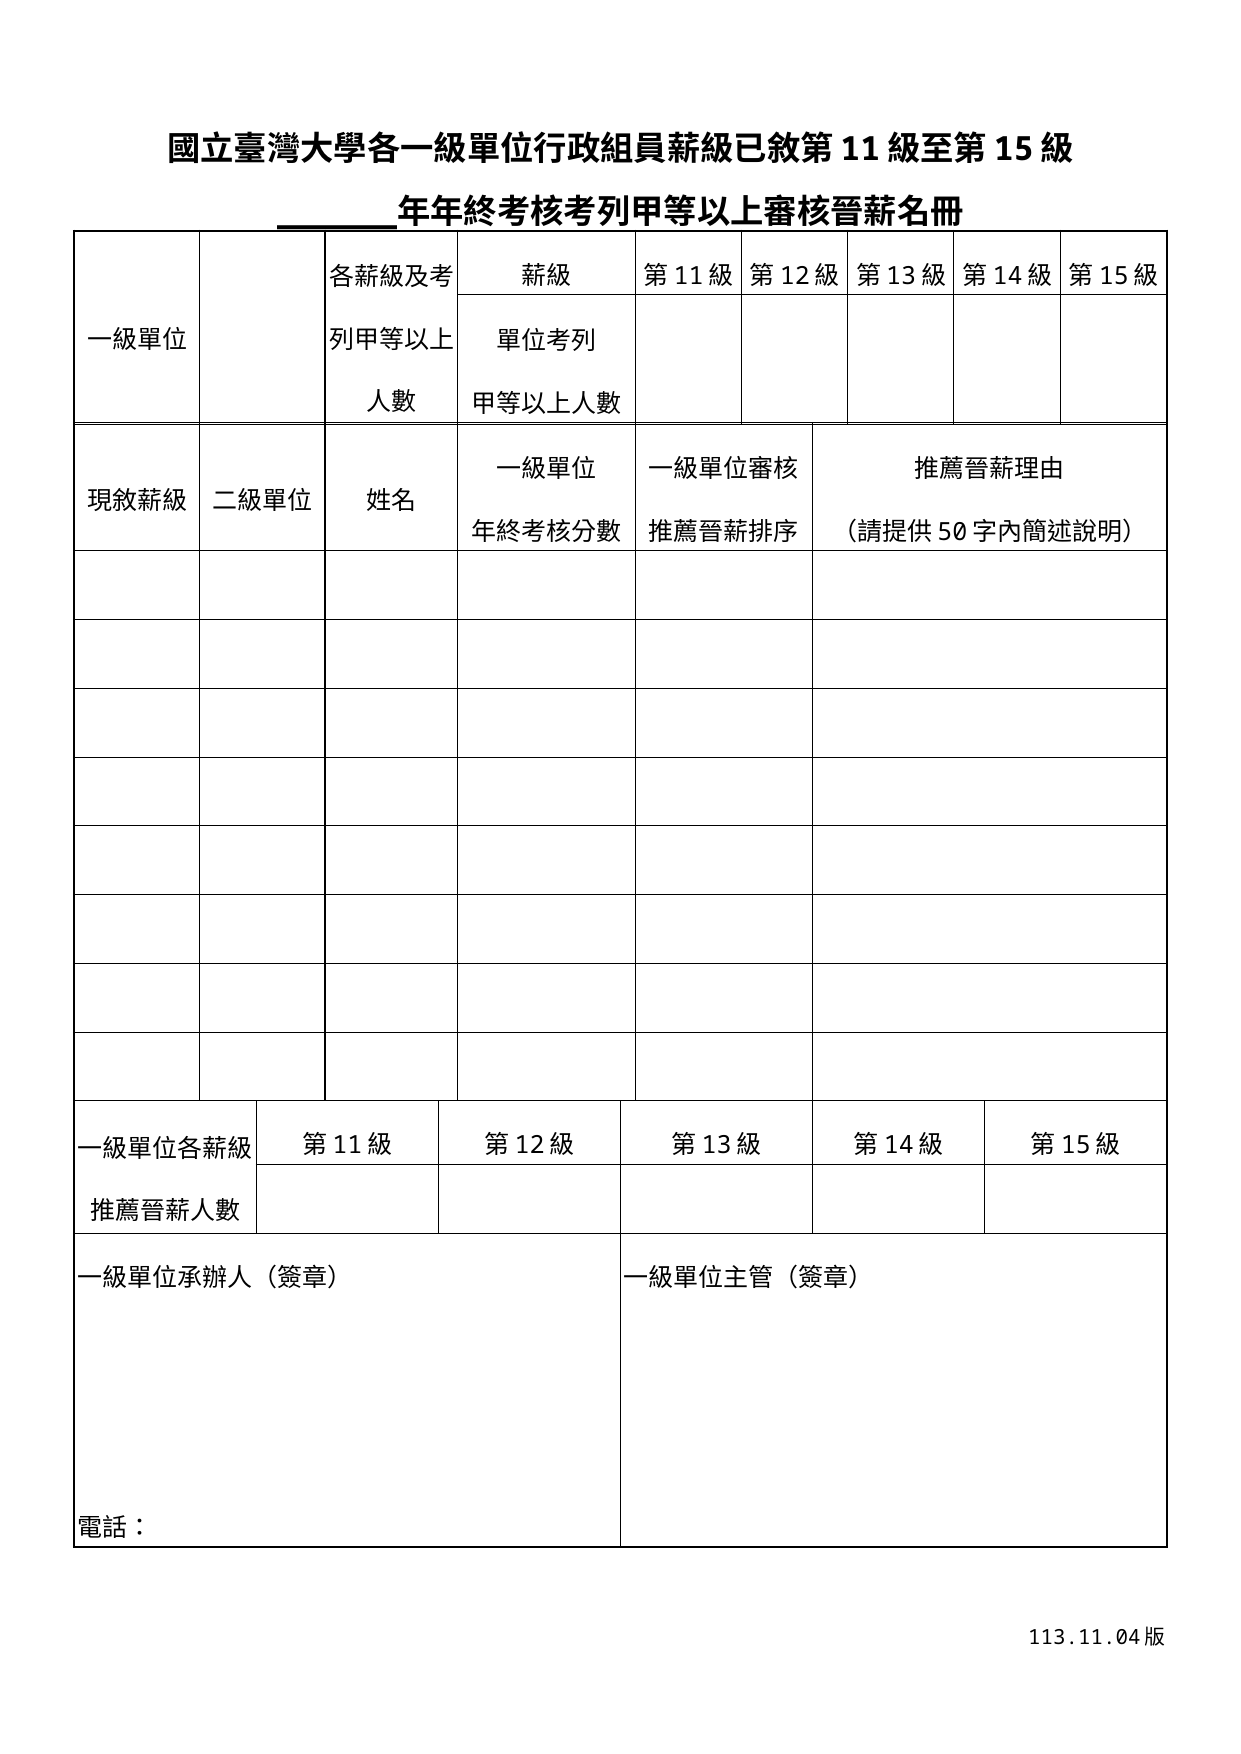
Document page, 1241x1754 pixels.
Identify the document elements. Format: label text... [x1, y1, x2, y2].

table_cell [257, 1165, 438, 1233]
table_cell [75, 895, 199, 963]
table_cell [200, 758, 324, 825]
table_cell 推薦晉薪理由 （請提供50字內簡述說明） [813, 425, 1166, 550]
table_cell [813, 551, 1166, 619]
table_cell [326, 895, 457, 963]
table_cell [742, 295, 847, 422]
text ______年年終考核考列甲等以上審核晉薪名冊 [75, 167, 1165, 229]
table_cell [200, 689, 324, 757]
table_cell 姓名 [326, 425, 457, 550]
table_header 第14級 [954, 232, 1060, 294]
table_cell 第12級 [439, 1101, 620, 1164]
table_cell 第15級 [985, 1101, 1166, 1164]
table_cell [813, 620, 1166, 688]
table_cell [458, 964, 635, 1032]
table_header 第13級 [848, 232, 953, 294]
table_cell [326, 964, 457, 1032]
table_cell 現敘薪級 [75, 425, 199, 550]
table_cell [636, 895, 812, 963]
table_cell [75, 964, 199, 1032]
table_cell 一級單位承辦人（簽章） 電話： [75, 1234, 620, 1546]
table_header 第11級 [636, 232, 741, 294]
table_header 一級單位 [75, 232, 199, 422]
table_cell [621, 1165, 812, 1233]
table_cell [439, 1165, 620, 1233]
table_cell [326, 758, 457, 825]
table_cell [813, 1033, 1166, 1100]
table_cell [200, 551, 324, 619]
table_cell 單位考列 甲等以上人數 [458, 295, 635, 422]
table_cell [636, 689, 812, 757]
table_cell [200, 826, 324, 894]
table_cell 一級單位主管（簽章） [621, 1234, 1166, 1546]
table_cell [458, 620, 635, 688]
table_cell [636, 758, 812, 825]
table_cell [75, 551, 199, 619]
table_cell [636, 964, 812, 1032]
table_cell [636, 551, 812, 619]
table_cell 一級單位 年終考核分數 [458, 425, 635, 550]
table_cell 第14級 [813, 1101, 984, 1164]
table_cell [200, 620, 324, 688]
table_cell [813, 1165, 984, 1233]
table_cell 一級單位審核推薦晉薪排序 [636, 425, 812, 550]
table_cell [75, 620, 199, 688]
table_cell [75, 1033, 199, 1100]
table_cell [458, 551, 635, 619]
table_cell [326, 620, 457, 688]
table_cell [200, 1033, 324, 1100]
table_cell [813, 826, 1166, 894]
table_cell [200, 895, 324, 963]
table_cell [813, 895, 1166, 963]
table_cell [458, 1033, 635, 1100]
table_cell [985, 1165, 1166, 1233]
table_cell [813, 758, 1166, 825]
table_cell 二級單位 [200, 425, 324, 550]
table_cell [1061, 295, 1166, 422]
table_cell [458, 758, 635, 825]
table_cell [813, 964, 1166, 1032]
table_cell [954, 295, 1060, 422]
table_cell 一級單位各薪級推薦晉薪人數 [75, 1101, 256, 1233]
table_cell [326, 826, 457, 894]
text 國立臺灣大學各一級單位行政組員薪級已敘第11級至第15級 [75, 104, 1165, 167]
table_cell [813, 689, 1166, 757]
table_cell 第11級 [257, 1101, 438, 1164]
table_cell [458, 689, 635, 757]
table_cell [458, 895, 635, 963]
table_cell [636, 1033, 812, 1100]
table_header 薪級 [458, 232, 635, 294]
table_cell [75, 758, 199, 825]
table_cell 第13級 [621, 1101, 812, 1164]
table_cell [326, 1033, 457, 1100]
table_header 第12級 [742, 232, 847, 294]
table_cell [458, 826, 635, 894]
table_header [200, 232, 324, 422]
table_cell [326, 689, 457, 757]
table_cell [75, 826, 199, 894]
table_cell [75, 689, 199, 757]
table_header 第15級 [1061, 232, 1166, 294]
table_header 各薪級及考列甲等以上人數 [326, 232, 457, 422]
table_cell [200, 964, 324, 1032]
table_cell [326, 551, 457, 619]
table_cell [848, 295, 953, 422]
table_cell [636, 620, 812, 688]
table_cell [636, 826, 812, 894]
table_cell [636, 295, 741, 422]
